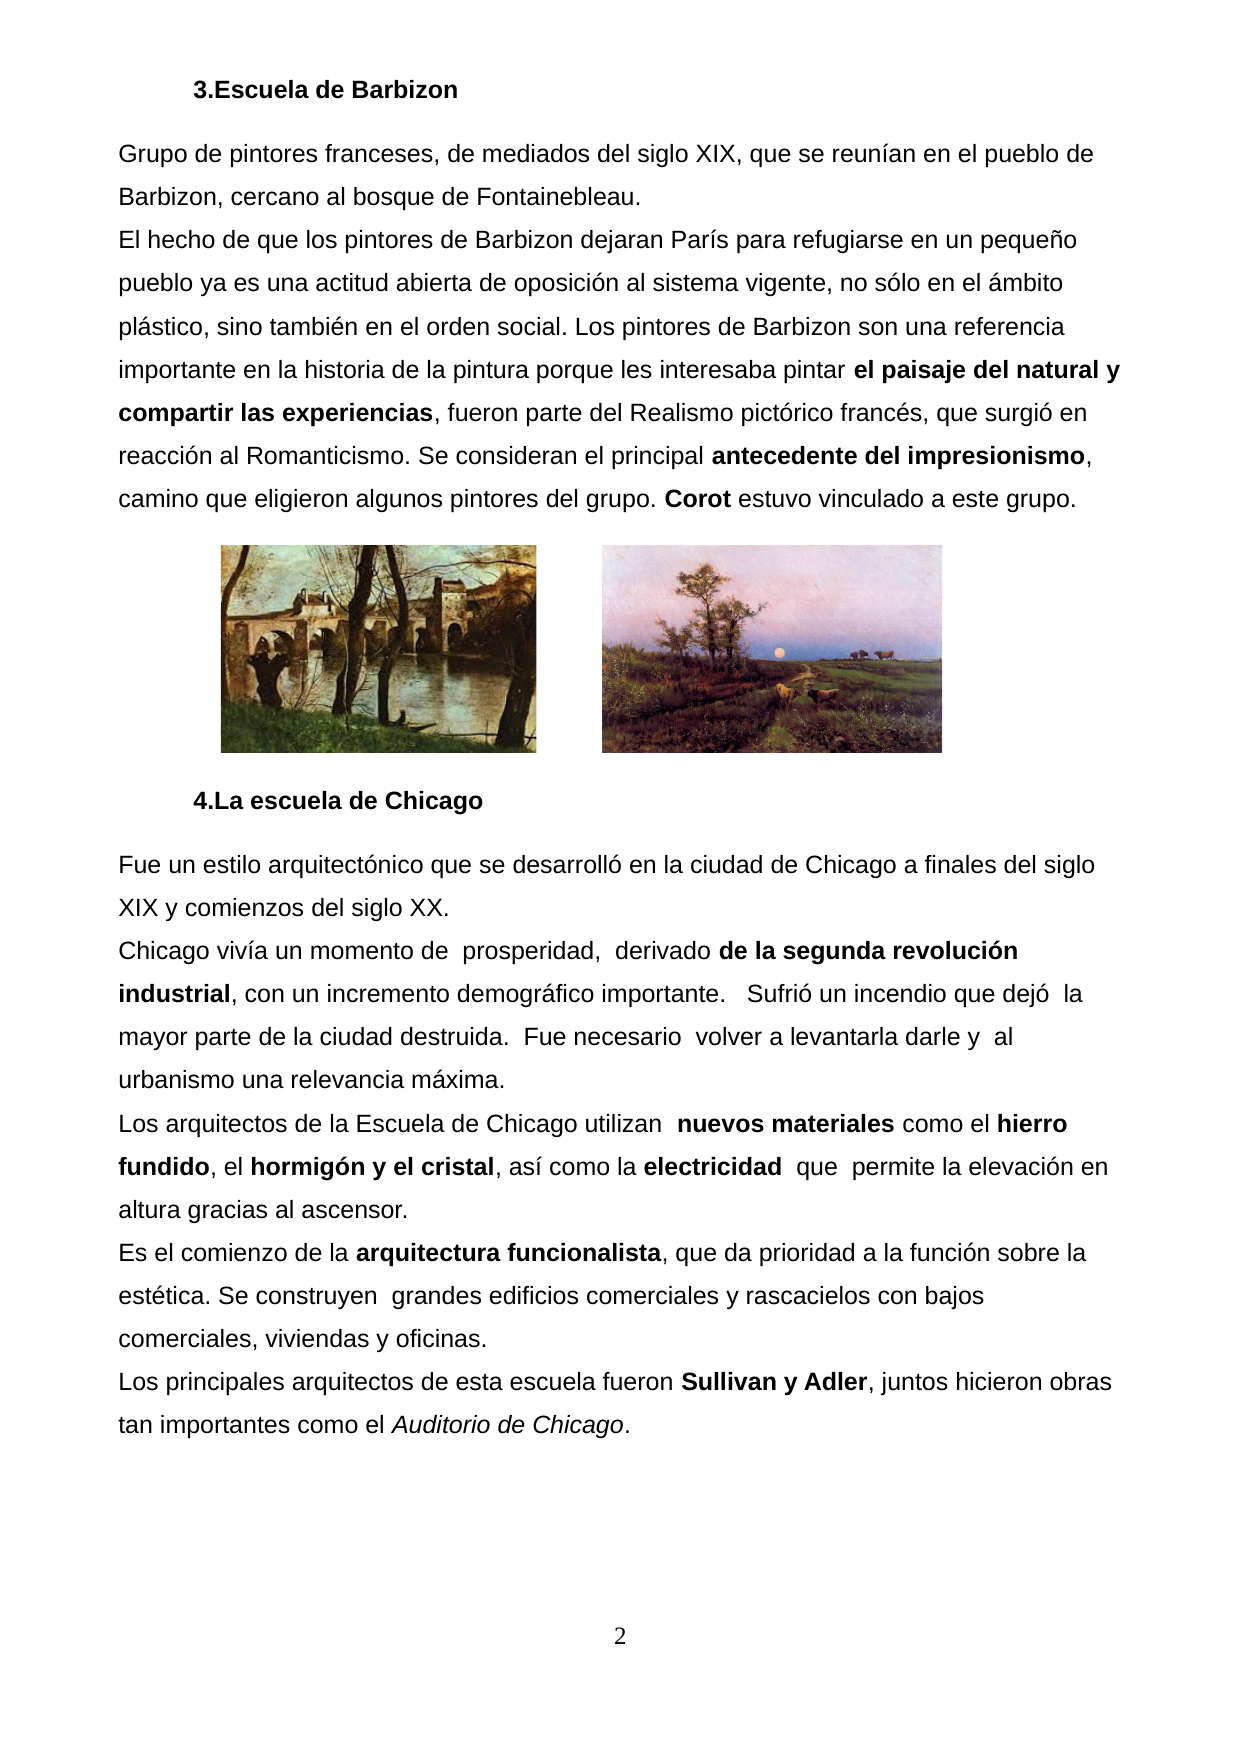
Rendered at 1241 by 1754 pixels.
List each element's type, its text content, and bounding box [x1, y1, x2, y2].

list Escuela de Barbizon [193, 75, 1122, 104]
text Los principales arquitectos de esta escuela fueron Sullivan y Adler, juntos hicieron obras tan importantes como el Auditorio de Chicago. [118, 1367, 1122, 1439]
list La escuela de Chicago [193, 786, 1122, 814]
text Chicago vivía un momento de prosperidad, derivado de la segunda revolución industrial, con un incremento demográfico importante. Sufrió un incendio que dejó la mayor parte de la ciudad destruida. Fue necesario volver a levantarla darle y al urbanismo una relevancia máxima. [118, 936, 1122, 1094]
text Los arquitectos de la Escuela de Chicago utilizan nuevos materiales como el hierro fundido, el hormigón y el cristal, así como la electricidad que permite la elevación en altura gracias al ascensor. [118, 1108, 1122, 1223]
text El hecho de que los pintores de Barbizon dejaran París para refugiarse en un pequeño pueblo ya es una actitud abierta de oposición al sistema vigente, no sólo en el ámbito plástico, sino también en el orden social. Los pintores de Barbizon son una referencia importante en la historia de la pintura porque les interesaba pintar el paisaje del natural y compartir las experiencias, fueron parte del Realismo pictórico francés, que surgió en reacción al Romanticismo. Se consideran el principal antecedente del impresionismo, camino que eligieron algunos pintores del grupo. Corot estuvo vinculado a este grupo. [118, 225, 1122, 513]
text Es el comienzo de la arquitectura funcionalista, que da prioridad a la función sobre la estética. Se construyen grandes edificios comerciales y rascacielos con bajos comerciales, viviendas y oficinas. [118, 1238, 1122, 1353]
text Fue un estilo arquitectónico que se desarrolló en la ciudad de Chicago a finales del siglo XIX y comienzos del siglo XX. [118, 850, 1122, 922]
text Grupo de pintores franceses, de mediados del siglo XIX, que se reunían en el pueblo de Barbizon, cercano al bosque de Fontainebleau. [118, 139, 1122, 211]
